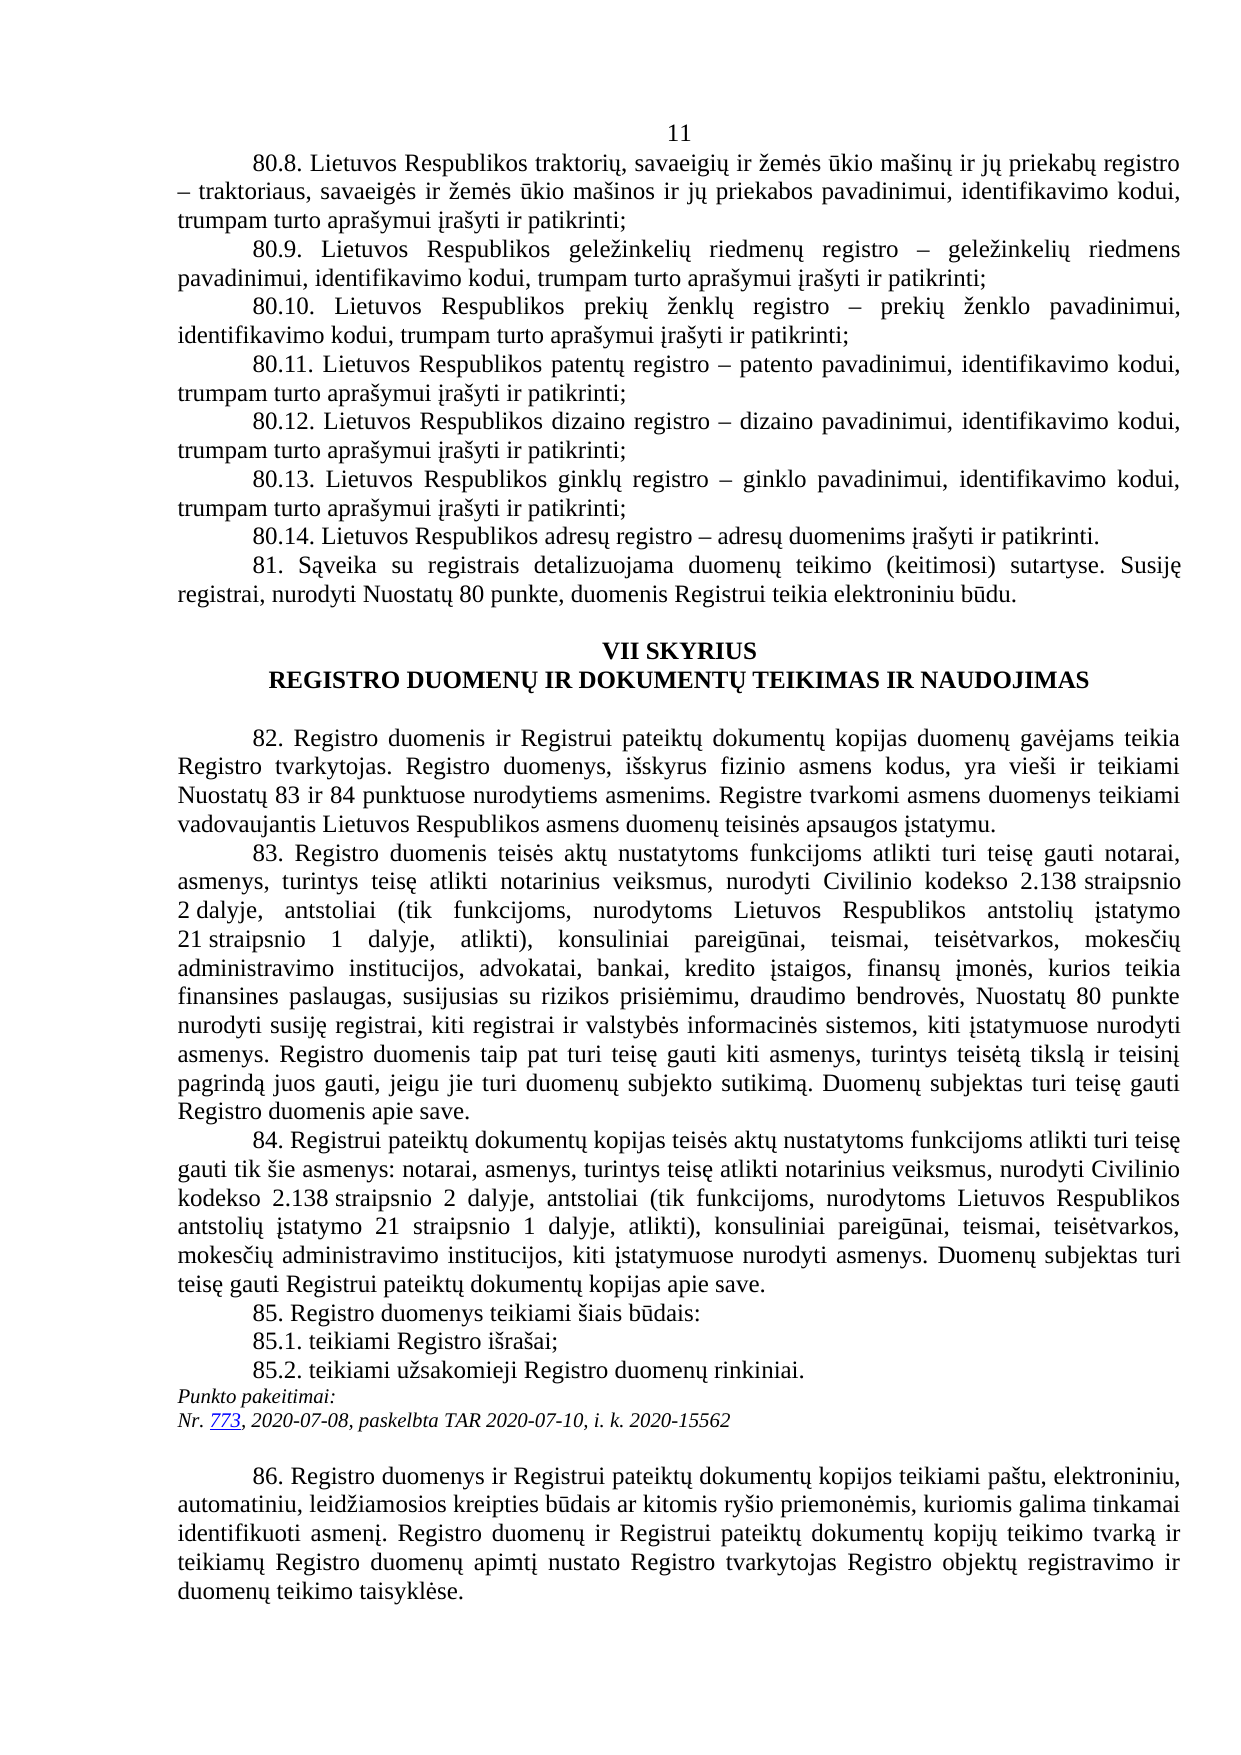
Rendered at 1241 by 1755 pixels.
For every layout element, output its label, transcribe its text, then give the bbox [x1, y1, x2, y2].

text 83. Registro duomenis teisės aktų nustatytoms funkcijoms atlikti turi teisę gauti notarai, asmenys, turintys teisę atlikti notarinius veiksmus, nurodyti Civilinio kodekso 2.138 straipsnio 2 dalyje, antstoliai (tik funkcijoms, nurodytoms Lietuvos Respublikos antstolių įstatymo 21 straipsnio 1 dalyje, atlikti), konsuliniai pareigūnai, teismai, teisėtvarkos, mokesčių administravimo institucijos, advokatai, bankai, kredito įstaigos, finansų įmonės, kurios teikia finansines paslaugas, susijusias su rizikos prisiėmimu, draudimo bendrovės, Nuostatų 80 punkte nurodyti susiję registrai, kiti registrai ir valstybės informacinės sistemos, kiti įstatymuose nurodyti asmenys. Registro duomenis taip pat turi teisę gauti kiti asmenys, turintys teisėtą tikslą ir teisinį pagrindą juos gauti, jeigu jie turi duomenų subjekto sutikimą. Duomenų subjektas turi teisę gauti Registro duomenis apie save. [177, 838, 1181, 1125]
text 85. Registro duomenys teikiami šiais būdais: [177, 1298, 1181, 1326]
text 85.1. teikiami Registro išrašai; [177, 1326, 1181, 1355]
text Punkto pakeitimai: [177, 1384, 1181, 1408]
text 86. Registro duomenys ir Registrui pateiktų dokumentų kopijos teikiami paštu, elektroniniu, automatiniu, leidžiamosios kreipties būdais ar kitomis ryšio priemonėmis, kuriomis galima tinkamai identifikuoti asmenį. Registro duomenų ir Registrui pateiktų dokumentų kopijų teikimo tvarką ir teikiamų Registro duomenų apimtį nustato Registro tvarkytojas Registro objektų registravimo ir duomenų teikimo taisyklėse. [177, 1461, 1181, 1604]
text 82. Registro duomenis ir Registrui pateiktų dokumentų kopijas duomenų gavėjams teikia Registro tvarkytojas. Registro duomenys, išskyrus fizinio asmens kodus, yra vieši ir teikiami Nuostatų 83 ir 84 punktuose nurodytiems asmenims. Registre tvarkomi asmens duomenys teikiami vadovaujantis Lietuvos Respublikos asmens duomenų teisinės apsaugos įstatymu. [177, 723, 1181, 838]
text 80.11. Lietuvos Respublikos patentų registro – patento pavadinimui, identifikavimo kodui, trumpam turto aprašymui įrašyti ir patikrinti; [177, 349, 1181, 406]
text 84. Registrui pateiktų dokumentų kopijas teisės aktų nustatytoms funkcijoms atlikti turi teisę gauti tik šie asmenys: notarai, asmenys, turintys teisę atlikti notarinius veiksmus, nurodyti Civilinio kodekso 2.138 straipsnio 2 dalyje, antstoliai (tik funkcijoms, nurodytoms Lietuvos Respublikos antstolių įstatymo 21 straipsnio 1 dalyje, atlikti), konsuliniai pareigūnai, teismai, teisėtvarkos, mokesčių administravimo institucijos, kiti įstatymuose nurodyti asmenys. Duomenų subjektas turi teisę gauti Registrui pateiktų dokumentų kopijas apie save. [177, 1125, 1181, 1298]
text 80.13. Lietuvos Respublikos ginklų registro – ginklo pavadinimui, identifikavimo kodui, trumpam turto aprašymui įrašyti ir patikrinti; [177, 464, 1181, 521]
text 81. Sąveika su registrais detalizuojama duomenų teikimo (keitimosi) sutartyse. Susiję registrai, nurodyti Nuostatų 80 punkte, duomenis Registrui teikia elektroniniu būdu. [177, 550, 1181, 608]
text VII SKYRIUS [177, 636, 1181, 665]
text 80.14. Lietuvos Respublikos adresų registro – adresų duomenims įrašyti ir patikrinti. [177, 521, 1181, 550]
text 80.10. Lietuvos Respublikos prekių ženklų registro – prekių ženklo pavadinimui, identifikavimo kodui, trumpam turto aprašymui įrašyti ir patikrinti; [177, 291, 1181, 349]
text 80.12. Lietuvos Respublikos dizaino registro – dizaino pavadinimui, identifikavimo kodui, trumpam turto aprašymui įrašyti ir patikrinti; [177, 406, 1181, 464]
text REGISTRO DUOMENŲ IR DOKUMENTŲ TEIKIMAS IR NAUDOJIMAS [177, 665, 1181, 694]
text Nr. 773, 2020-07-08, paskelbta TAR 2020-07-10, i. k. 2020-15562 [177, 1408, 1181, 1432]
text 80.9. Lietuvos Respublikos geležinkelių riedmenų registro – geležinkelių riedmens pavadinimui, identifikavimo kodui, trumpam turto aprašymui įrašyti ir patikrinti; [177, 234, 1181, 291]
text 85.2. teikiami užsakomieji Registro duomenų rinkiniai. [177, 1355, 1181, 1384]
text 80.8. Lietuvos Respublikos traktorių, savaeigių ir žemės ūkio mašinų ir jų priekabų registro – traktoriaus, savaeigės ir žemės ūkio mašinos ir jų priekabos pavadinimui, identifikavimo kodui, trumpam turto aprašymui įrašyti ir patikrinti; [177, 148, 1181, 234]
